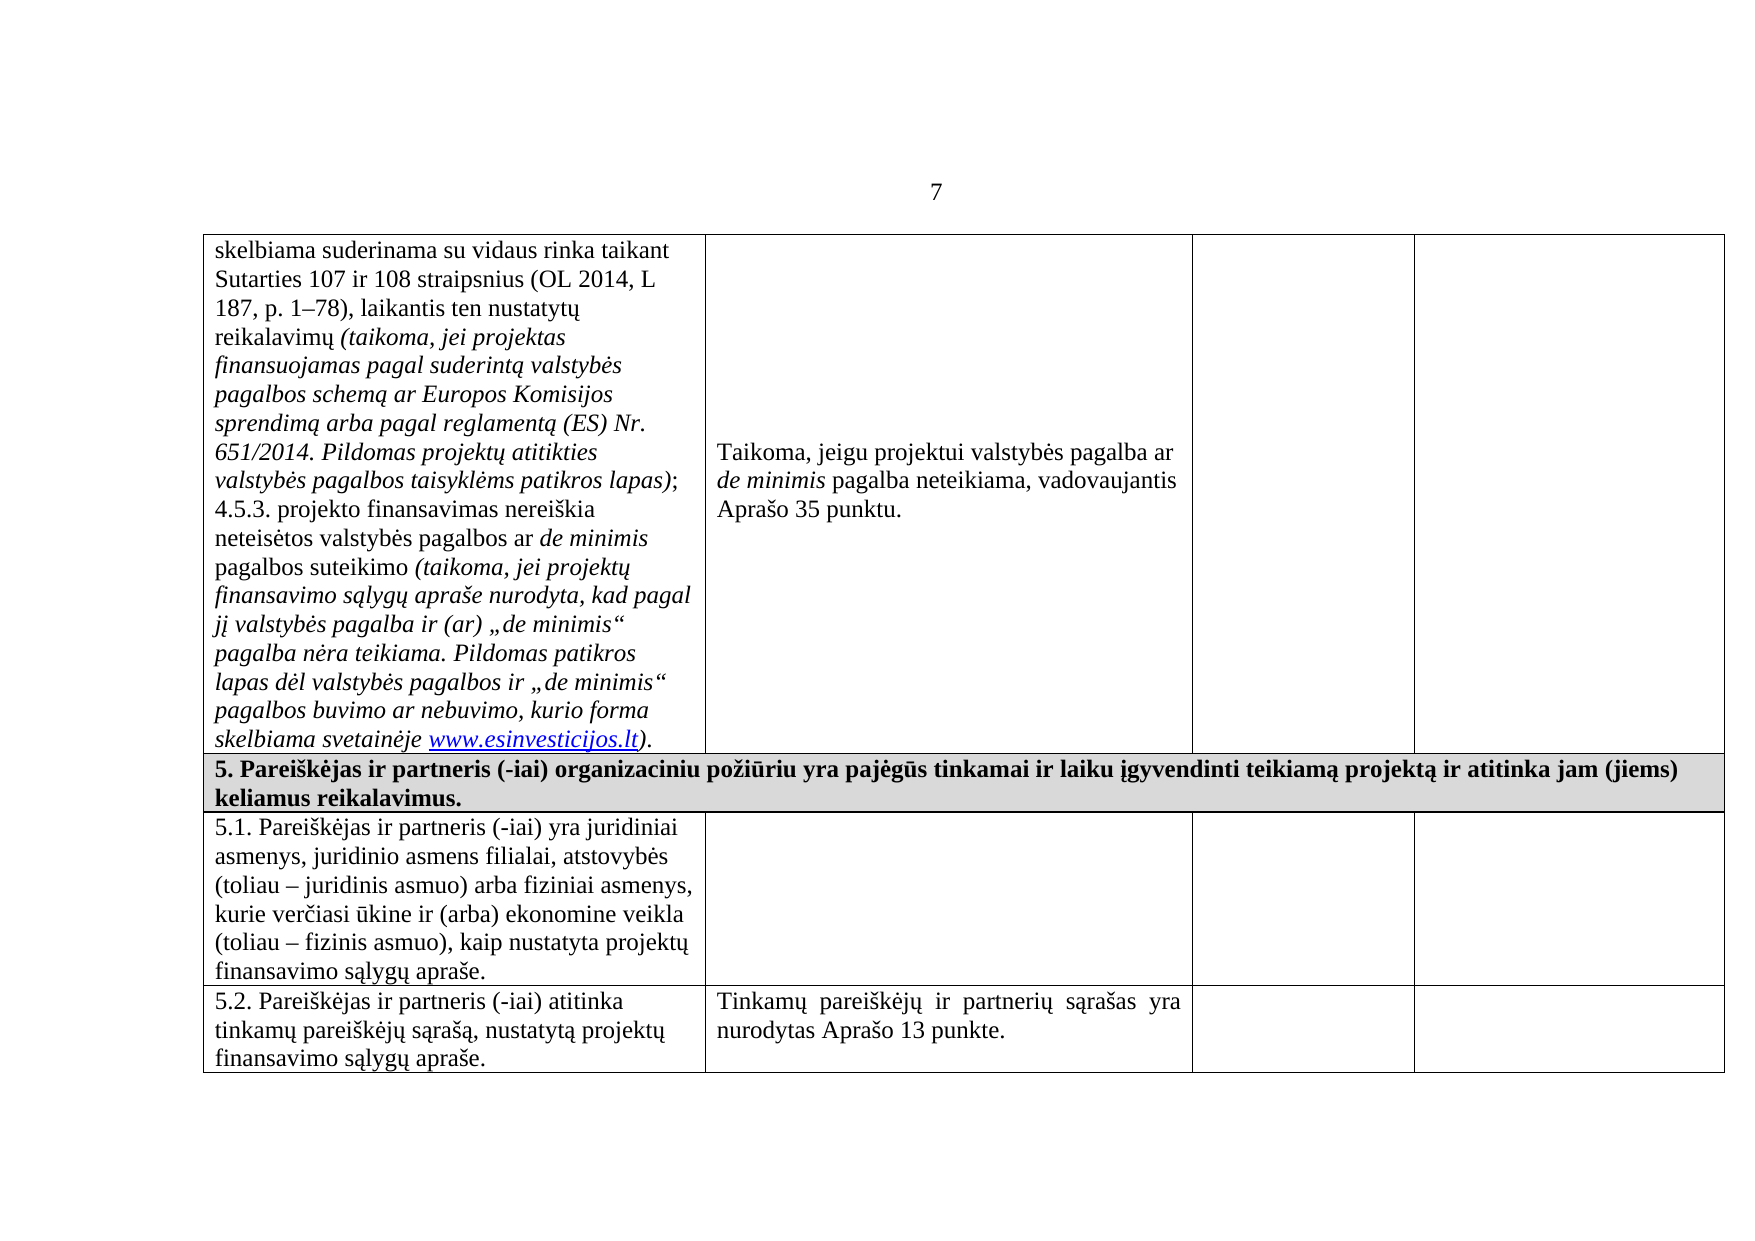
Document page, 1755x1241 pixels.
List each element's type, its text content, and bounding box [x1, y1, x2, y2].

table_cell Tinkamų pareiškėjų ir partnerių sąrašas yra nurodytas Aprašo 13 punkte. [706, 986, 1192, 1072]
table_cell [1193, 986, 1414, 1072]
table_cell [706, 813, 1192, 985]
table_cell skelbiama suderinama su vidaus rinka taikant Sutarties 107 ir 108 straipsnius (OL 2014, L 187, p. 1–78), laikantis ten nustatytų reikalavimų (taikoma, jei projektas finansuojamas pagal suderintą valstybės pagalbos schemą ar Europos Komisijos sprendimą arba pagal reglamentą (ES) Nr. 651/2014. Pildomas projektų atitikties valstybės pagalbos taisyklėms patikros lapas); 4.5.3. projekto finansavimas nereiškia neteisėtos valstybės pagalbos ar de minimis pagalbos suteikimo (taikoma, jei projektų finansavimo sąlygų apraše nurodyta, kad pagal jį valstybės pagalba ir (ar) „de minimis“ pagalba nėra teikiama. Pildomas patikros lapas dėl valstybės pagalbos ir „de minimis“ pagalbos buvimo ar nebuvimo, kurio forma skelbiama svetainėje www.esinvesticijos.lt). [204, 235, 705, 753]
table_cell 5. Pareiškėjas ir partneris (-iai) organizaciniu požiūriu yra pajėgūs tinkamai ir laiku įgyvendinti teikiamą projektą ir atitinka jam (jiems) keliamus reikalavimus. [204, 754, 1724, 811]
table_cell 5.2. Pareiškėjas ir partneris (-iai) atitinka tinkamų pareiškėjų sąrašą, nustatytą projektų finansavimo sąlygų apraše. [204, 986, 705, 1072]
table_cell [1415, 235, 1724, 753]
table_cell [1415, 986, 1724, 1072]
table_cell [1193, 813, 1414, 985]
table_cell [1415, 813, 1724, 985]
table_cell [1193, 235, 1414, 753]
table_cell 5.1. Pareiškėjas ir partneris (-iai) yra juridiniai asmenys, juridinio asmens filialai, atstovybės (toliau – juridinis asmuo) arba fiziniai asmenys, kurie verčiasi ūkine ir (arba) ekonomine veikla (toliau – fizinis asmuo), kaip nustatyta projektų finansavimo sąlygų apraše. [204, 813, 705, 985]
table_cell Taikoma, jeigu projektui valstybės pagalba ar de minimis pagalba neteikiama, vadovaujantis Aprašo 35 punktu. [706, 235, 1192, 753]
